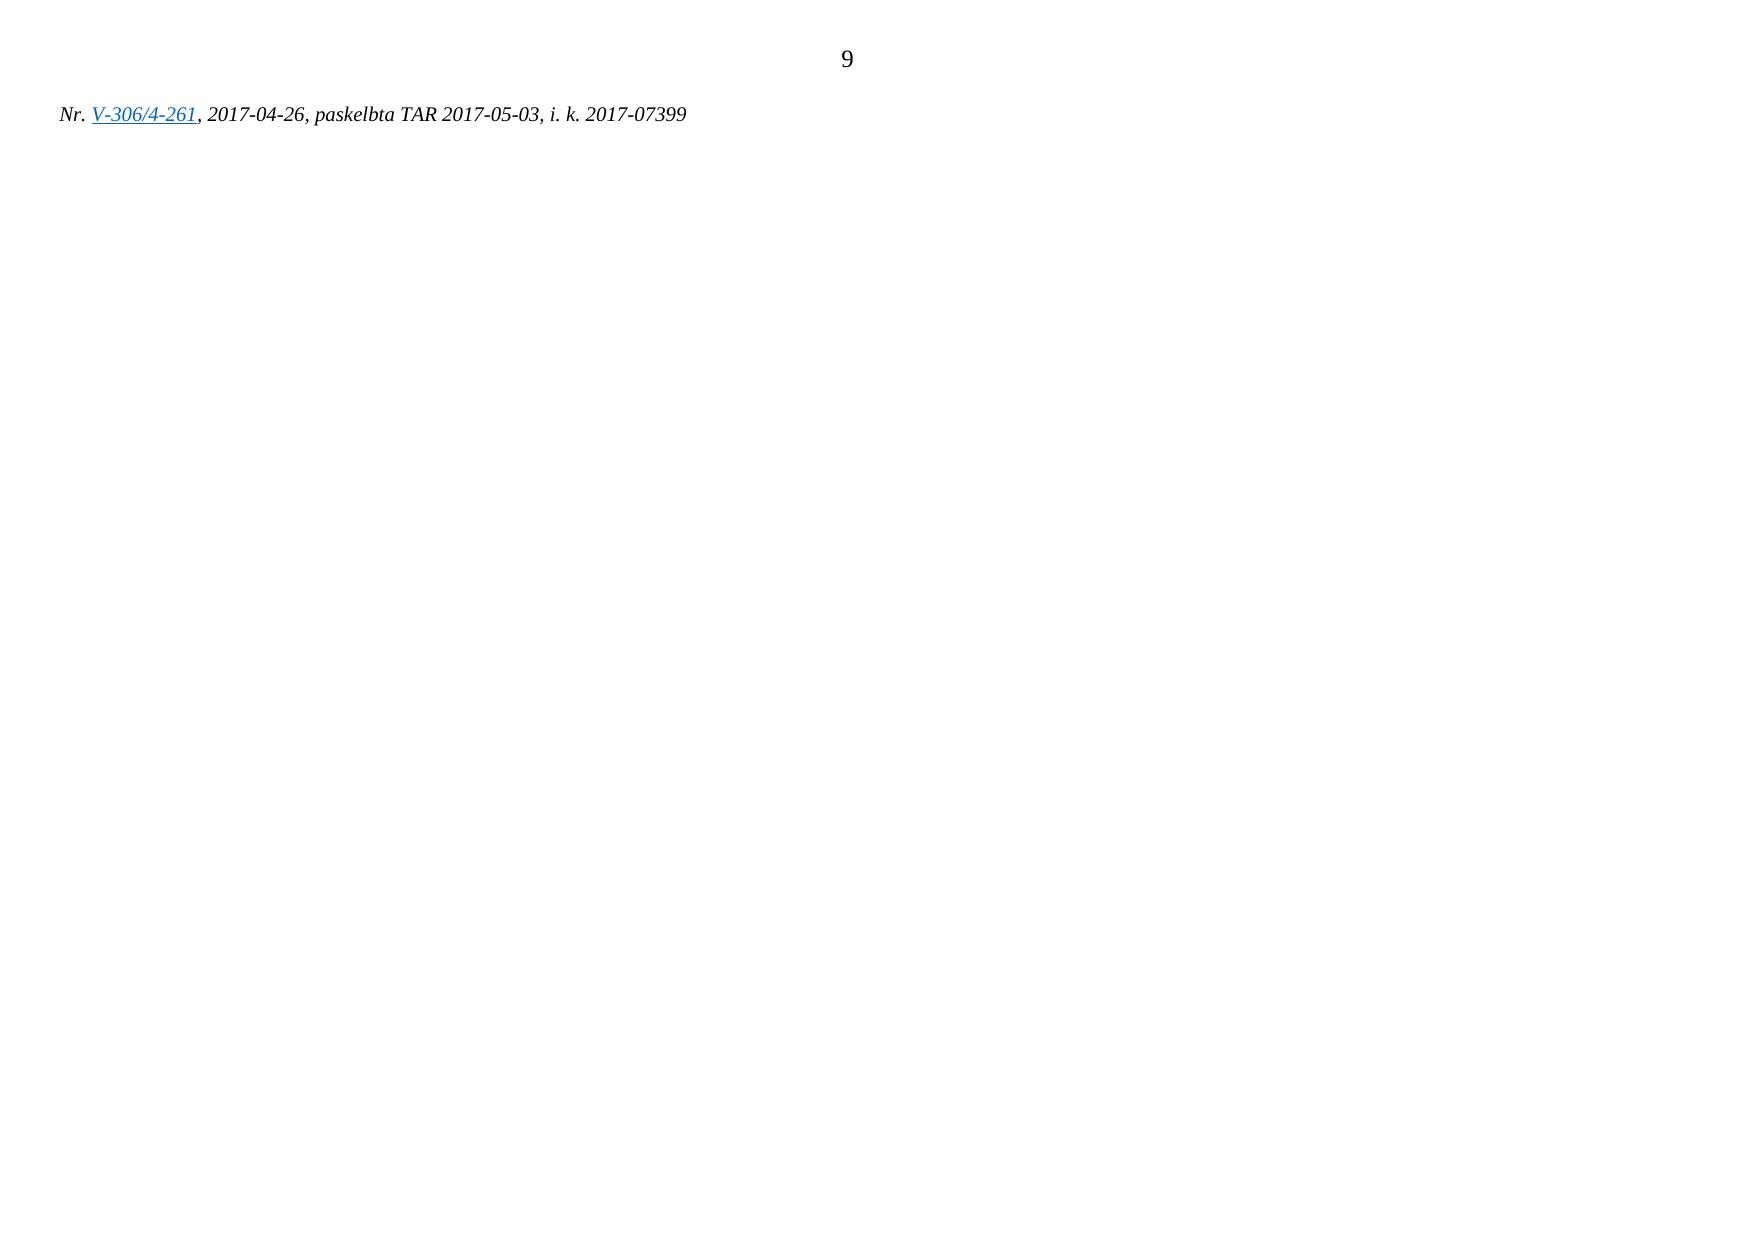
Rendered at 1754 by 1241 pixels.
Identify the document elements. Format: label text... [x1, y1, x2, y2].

text Nr. V-306/4-261, 2017-04-26, paskelbta TAR 2017-05-03, i. k. 2017-07399 [59, 102, 1636, 126]
